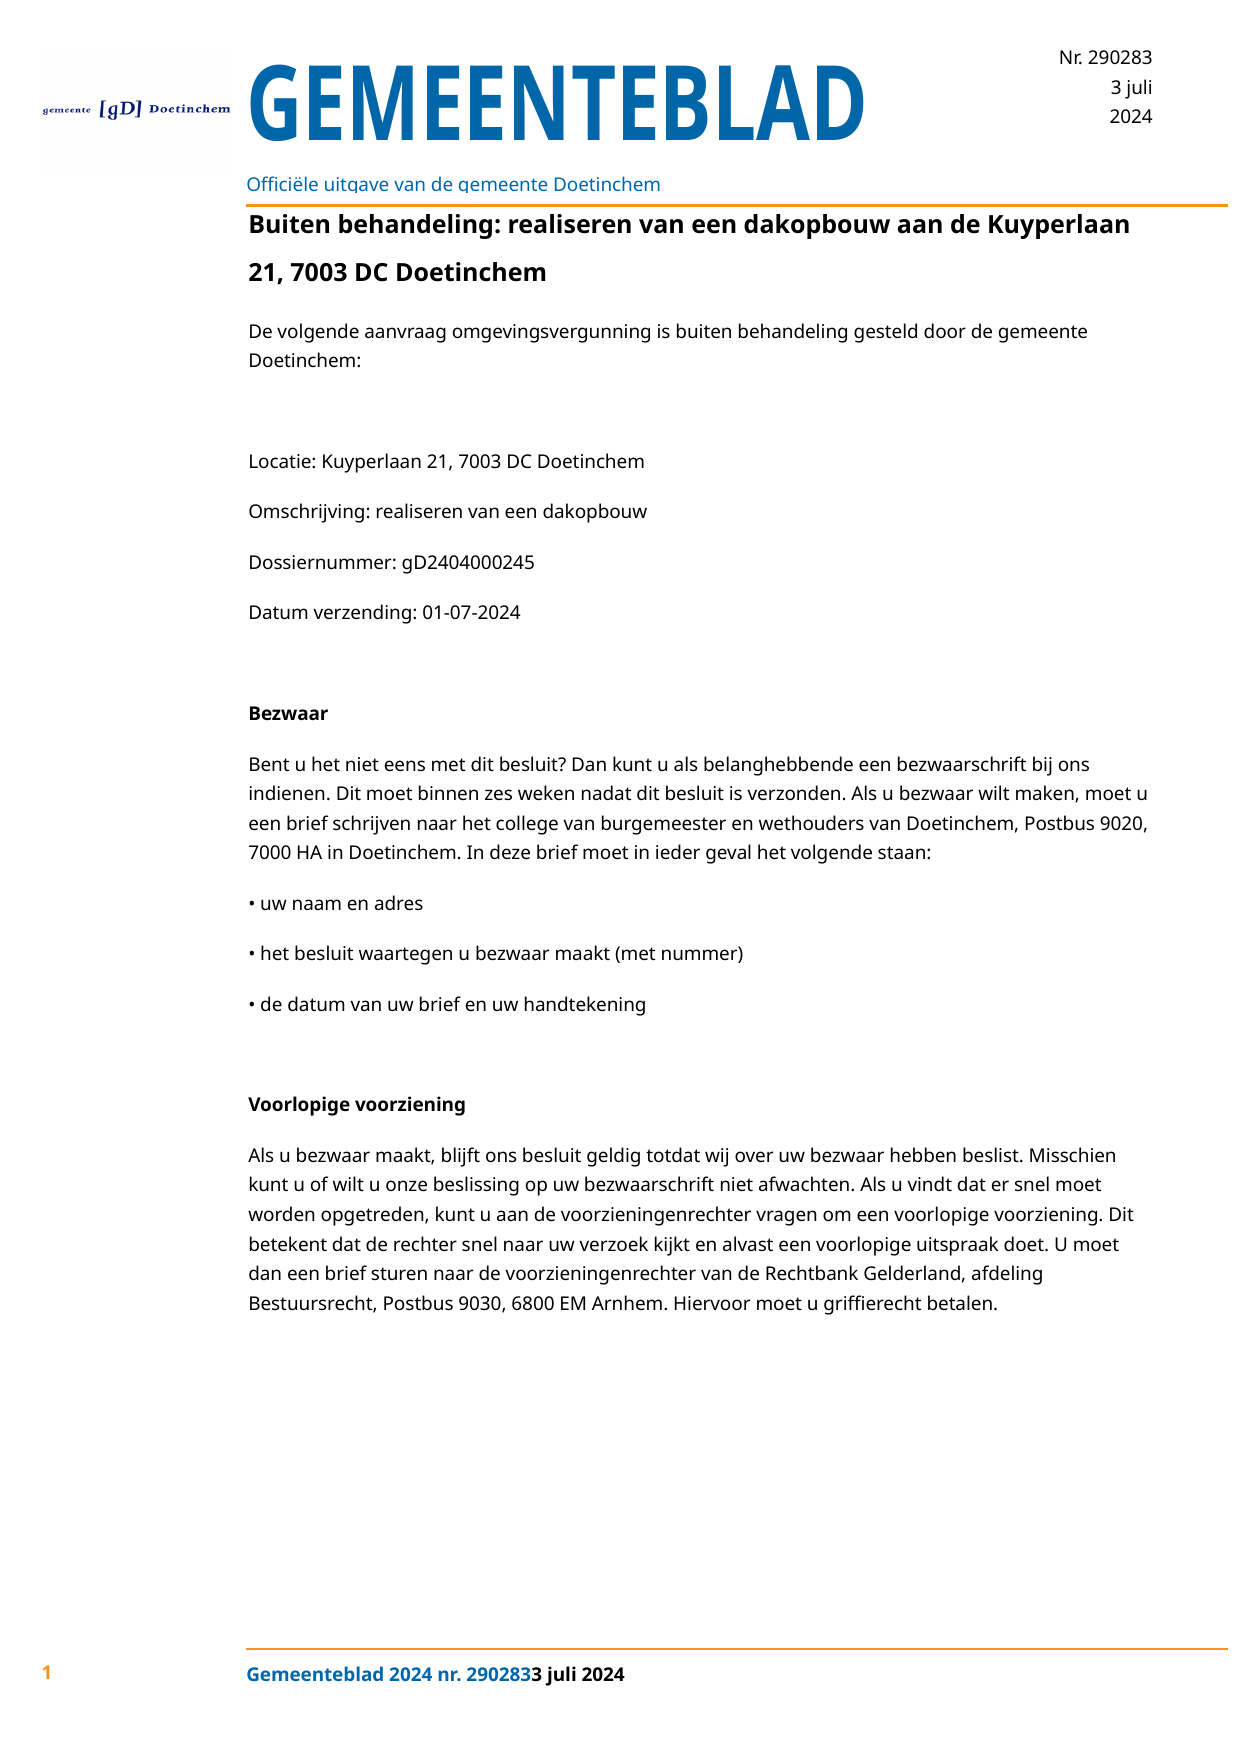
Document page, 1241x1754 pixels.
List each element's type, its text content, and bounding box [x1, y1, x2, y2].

text Buiten behandeling: realiseren van een dakopbouw aan de Kuyperlaan 21, 7003 DC Doetinchem [248, 207, 1152, 288]
text Als u bezwaar maakt, blijft ons besluit geldig totdat wij over uw bezwaar hebben beslist. Misschien kunt u of wilt u onze beslissing op uw bezwaarschrift niet afwachten. Als u vindt dat er snel moet worden opgetreden, kunt u aan de voorzieningenrechter vragen om een voorlopige voorziening. Dit betekent dat de rechter snel naar uw verzoek kijkt en alvast een voorlopige uitspraak doet. U moet dan een brief sturen naar de voorzieningenrechter van de Rechtbank Gelderland, afdeling Bestuursrecht, Postbus 9030, 6800 EM Arnhem. Hiervoor moet u griffierecht betalen. [248, 1142, 1152, 1316]
picture [41, 47, 231, 172]
text De volgende aanvraag omgevingsvergunning is buiten behandeling gesteld door de gemeente Doetinchem: [248, 318, 1152, 373]
text Omschrijving: realiseren van een dakopbouw [248, 499, 1152, 524]
text Bent u het niet eens met dit besluit? Dan kunt u als belanghebbende een bezwaarschrift bij ons indienen. Dit moet binnen zes weken nadat dit besluit is verzonden. Als u bezwaar wilt maken, moet u een brief schrijven naar het college van burgemeester en wethouders van Doetinchem, Postbus 9020, 7000 HA in Doetinchem. In deze brief moet in ieder geval het volgende staan: [248, 751, 1152, 865]
text • het besluit waartegen u bezwaar maakt (met nummer) [248, 940, 1152, 966]
text Bezwaar [248, 700, 1152, 726]
text Dossiernummer: gD2404000245 [248, 549, 1152, 575]
text • de datum van uw brief en uw handtekening [248, 991, 1152, 1017]
text Locatie: Kuyperlaan 21, 7003 DC Doetinchem [248, 448, 1152, 474]
text Datum verzending: 01-07-2024 [248, 599, 1152, 625]
text • uw naam en adres [248, 890, 1152, 916]
text Voorlopige voorziening [248, 1092, 1152, 1117]
